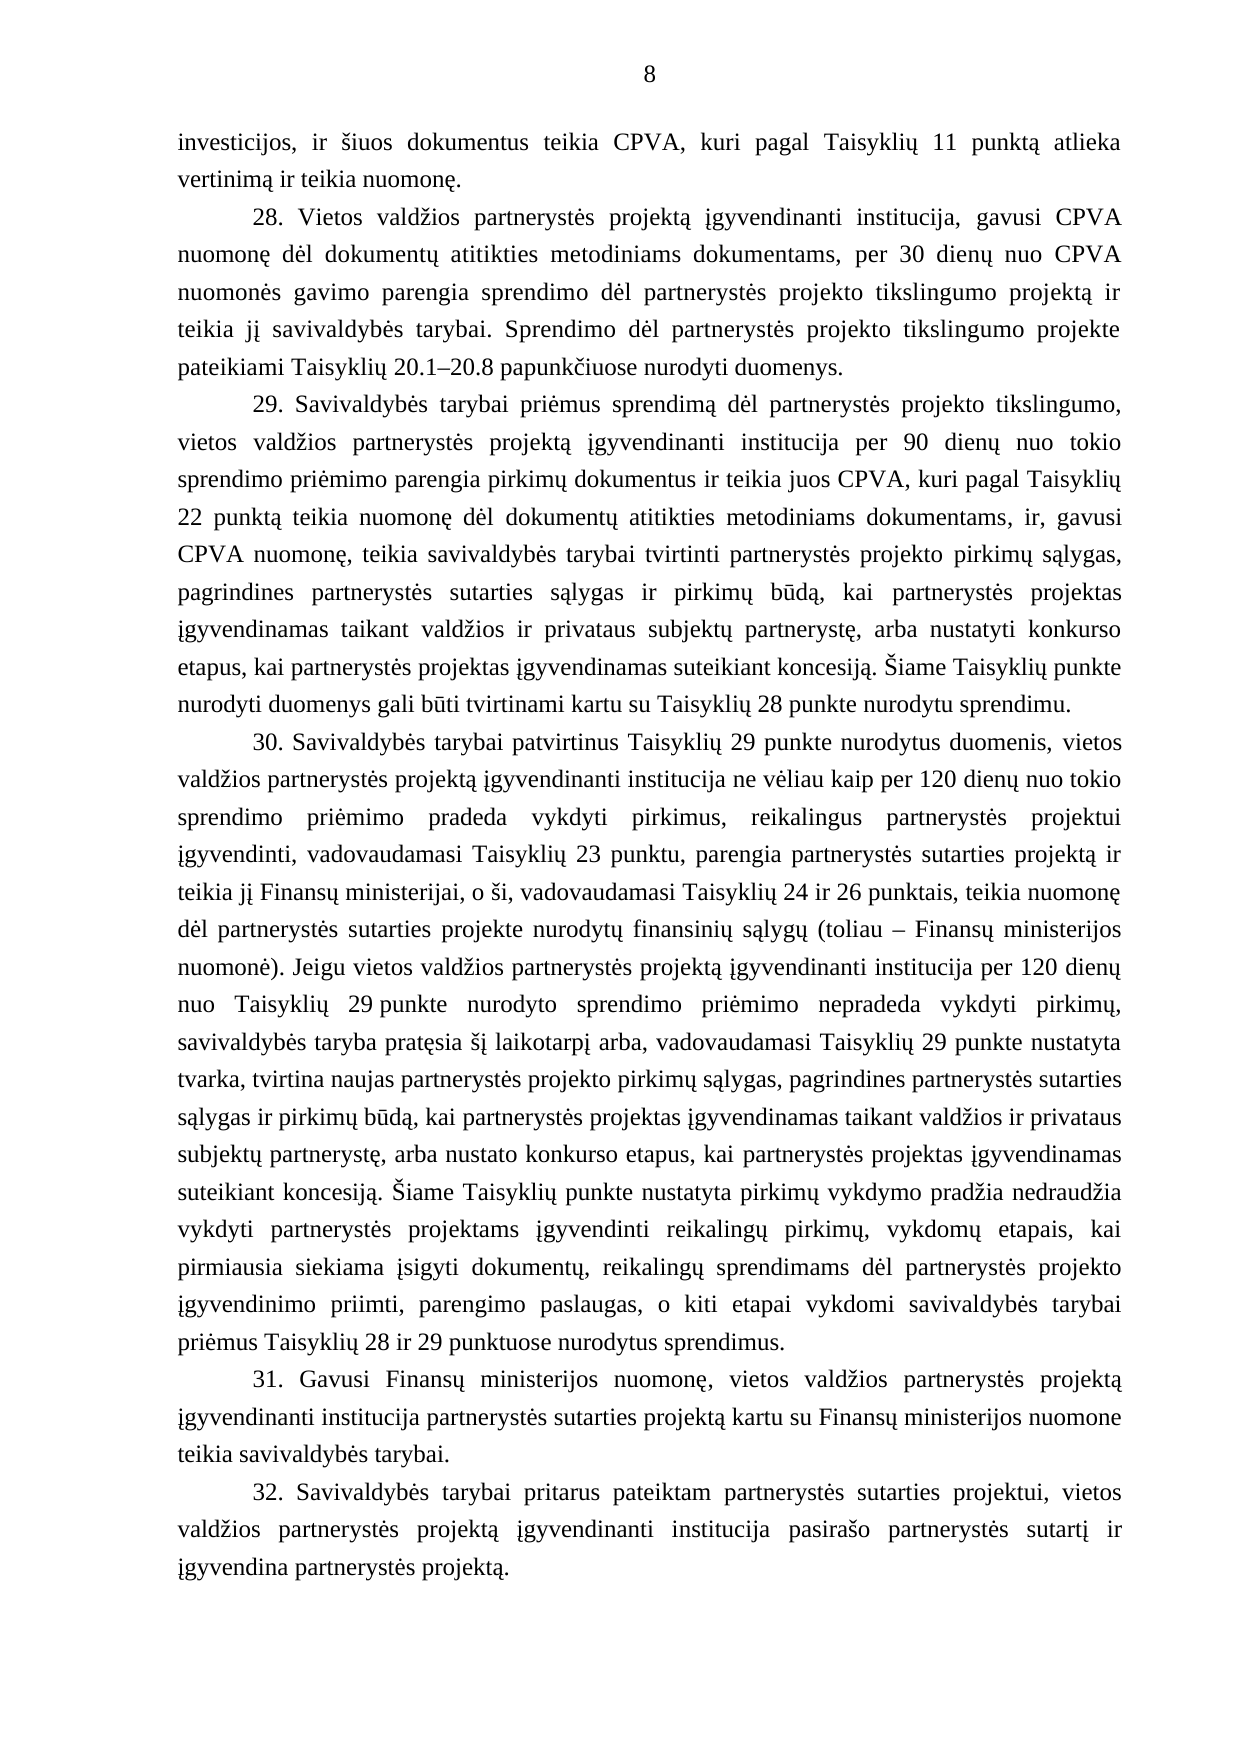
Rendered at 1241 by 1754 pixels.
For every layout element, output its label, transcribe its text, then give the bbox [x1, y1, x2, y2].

text 32. Savivaldybės tarybai pritarus pateiktam partnerystės sutarties projektui, vietos valdžios partnerystės projektą įgyvendinanti institucija pasirašo partnerystės sutartį ir įgyvendina partnerystės projektą. [177, 1468, 1122, 1581]
text 30. Savivaldybės tarybai patvirtinus Taisyklių 29 punkte nurodytus duomenis, vietos valdžios partnerystės projektą įgyvendinanti institucija ne vėliau kaip per 120 dienų nuo tokio sprendimo priėmimo pradeda vykdyti pirkimus, reikalingus partnerystės projektui įgyvendinti, vadovaudamasi Taisyklių 23 punktu, parengia partnerystės sutarties projektą ir teikia jį Finansų ministerijai, o ši, vadovaudamasi Taisyklių 24 ir 26 punktais, teikia nuomonę dėl partnerystės sutarties projekte nurodytų finansinių sąlygų (toliau – Finansų ministerijos nuomonė). Jeigu vietos valdžios partnerystės projektą įgyvendinanti institucija per 120 dienų nuo Taisyklių 29 punkte nurodyto sprendimo priėmimo nepradeda vykdyti pirkimų, savivaldybės taryba pratęsia šį laikotarpį arba, vadovaudamasi Taisyklių 29 punkte nustatyta tvarka, tvirtina naujas partnerystės projekto pirkimų sąlygas, pagrindines partnerystės sutarties sąlygas ir pirkimų būdą, kai partnerystės projektas įgyvendinamas taikant valdžios ir privataus subjektų partnerystę, arba nustato konkurso etapus, kai partnerystės projektas įgyvendinamas suteikiant koncesiją. Šiame Taisyklių punkte nustatyta pirkimų vykdymo pradžia nedraudžia vykdyti partnerystės projektams įgyvendinti reikalingų pirkimų, vykdomų etapais, kai pirmiausia siekiama įsigyti dokumentų, reikalingų sprendimams dėl partnerystės projekto įgyvendinimo priimti, parengimo paslaugas, o kiti etapai vykdomi savivaldybės tarybai priėmus Taisyklių 28 ir 29 punktuose nurodytus sprendimus. [177, 718, 1122, 1356]
text 29. Savivaldybės tarybai priėmus sprendimą dėl partnerystės projekto tikslingumo, vietos valdžios partnerystės projektą įgyvendinanti institucija per 90 dienų nuo tokio sprendimo priėmimo parengia pirkimų dokumentus ir teikia juos CPVA, kuri pagal Taisyklių 22 punktą teikia nuomonę dėl dokumentų atitikties metodiniams dokumentams, ir, gavusi CPVA nuomonę, teikia savivaldybės tarybai tvirtinti partnerystės projekto pirkimų sąlygas, pagrindines partnerystės sutarties sąlygas ir pirkimų būdą, kai partnerystės projektas įgyvendinamas taikant valdžios ir privataus subjektų partnerystę, arba nustatyti konkurso etapus, kai partnerystės projektas įgyvendinamas suteikiant koncesiją. Šiame Taisyklių punkte nurodyti duomenys gali būti tvirtinami kartu su Taisyklių 28 punkte nurodytu sprendimu. [177, 381, 1122, 718]
text 28. Vietos valdžios partnerystės projektą įgyvendinanti institucija, gavusi CPVA nuomonę dėl dokumentų atitikties metodiniams dokumentams, per 30 dienų nuo CPVA nuomonės gavimo parengia sprendimo dėl partnerystės projekto tikslingumo projektą ir teikia jį savivaldybės tarybai. Sprendimo dėl partnerystės projekto tikslingumo projekte pateikiami Taisyklių 20.1–20.8 papunkčiuose nurodyti duomenys. [177, 193, 1122, 381]
text investicijos, ir šiuos dokumentus teikia CPVA, kuri pagal Taisyklių 11 punktą atlieka vertinimą ir teikia nuomonę. [177, 118, 1122, 193]
text 31. Gavusi Finansų ministerijos nuomonę, vietos valdžios partnerystės projektą įgyvendinanti institucija partnerystės sutarties projektą kartu su Finansų ministerijos nuomone teikia savivaldybės tarybai. [177, 1356, 1122, 1468]
